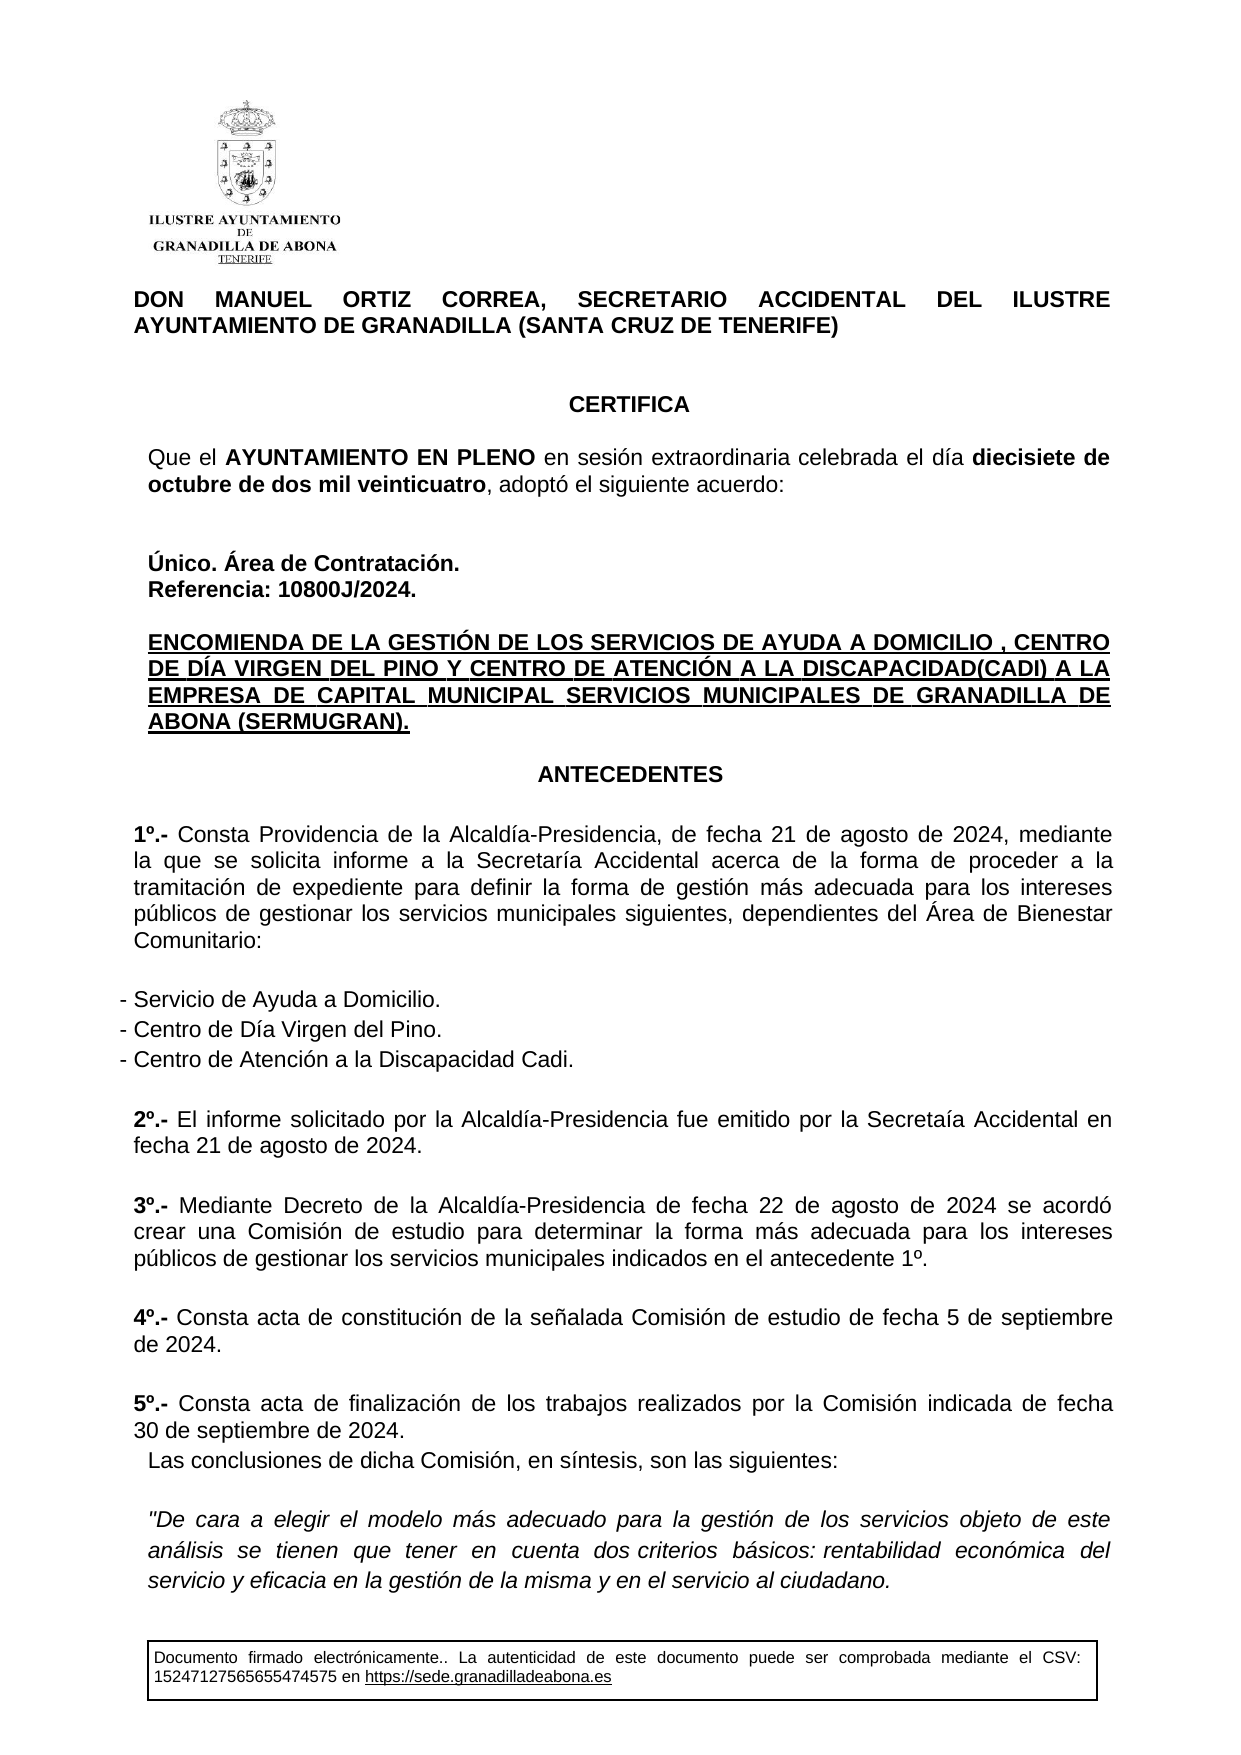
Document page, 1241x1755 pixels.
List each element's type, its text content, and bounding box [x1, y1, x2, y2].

subtitle DON MANUEL ORTIZ CORREA, SECRETARIO ACCIDENTAL DEL ILUSTRE AYUNTAMIENTO DE GRANADILLA (SANTA CRUZ DE TENERIFE) [133, 286, 1111, 339]
list Centro de Atención a la Discapacidad Cadi. [119, 1046, 1124, 1072]
text ENCOMIENDA DE LA GESTIÓN DE LOS SERVICIOS DE AYUDA A DOMICILIO , CENTRO DE DÍA VIRGEN DEL PINO Y CENTRO DE ATENCIÓN A LA DISCAPACIDAD(CADI) A LA EMPRESA DE CAPITAL MUNICIPAL SERVICIOS MUNICIPALES DE GRANADILLA DE [148, 629, 1111, 705]
list Servicio de Ayuda a Domicilio. [119, 986, 1124, 1013]
subtitle Único. Área de Contratación. Referencia: 10800J/2024. [148, 550, 463, 602]
text 5º.- Consta acta de finalización de los trabajos realizados por la Comisión indicada de fecha 30 de septiembre de 2024. [133, 1390, 1113, 1443]
text 3º.- Mediante Decreto de la Alcaldía-Presidencia de fecha 22 de agosto de 2024 se acordó crear una Comisión de estudio para determinar la forma más adecuada para los intereses públicos de gestionar los servicios municipales indicados en el antecedente 1º. [133, 1192, 1113, 1271]
list Centro de Día Virgen del Pino. [119, 1016, 1124, 1042]
text 4º.- Consta acta de constitución de la señalada Comisión de estudio de fecha 5 de septiembre de 2024. [133, 1304, 1113, 1357]
text ABONA (SERMUGRAN). [148, 707, 1111, 734]
text ANTECEDENTES [535, 761, 726, 787]
text Que el AYUNTAMIENTO EN PLENO en sesión extraordinaria celebrada el día diecisiete de octubre de dos mil veinticuatro, adoptó el siguiente acuerdo: [148, 444, 1111, 497]
text "De cara a elegir el modelo más adecuado para la gestión de los servicios objeto de este análisis se tienen que tener en cuenta dos criterios básicos: rentabilidad económica del servicio y eficacia en la gestión de la misma y en el servicio al ciudadano. [148, 1506, 1111, 1593]
text 2º.- El informe solicitado por la Alcaldía-Presidencia fue emitido por la Secretaía Accidental en fecha 21 de agosto de 2024. [133, 1106, 1113, 1158]
text 1º.- Consta Providencia de la Alcaldía-Presidencia, de fecha 21 de agosto de 2024, mediante la que se solicita informe a la Secretaría Accidental acerca de la forma de proceder a la tramitación de expediente para definir la forma de gestión más adecuada para los intereses públicos de gestionar los servicios municipales siguientes, dependientes del Área de Bienestar Comunitario: [133, 821, 1113, 953]
text CERTIFICA [533, 391, 726, 418]
text Las conclusiones de dicha Comisión, en síntesis, son las siguientes: [148, 1447, 1124, 1473]
